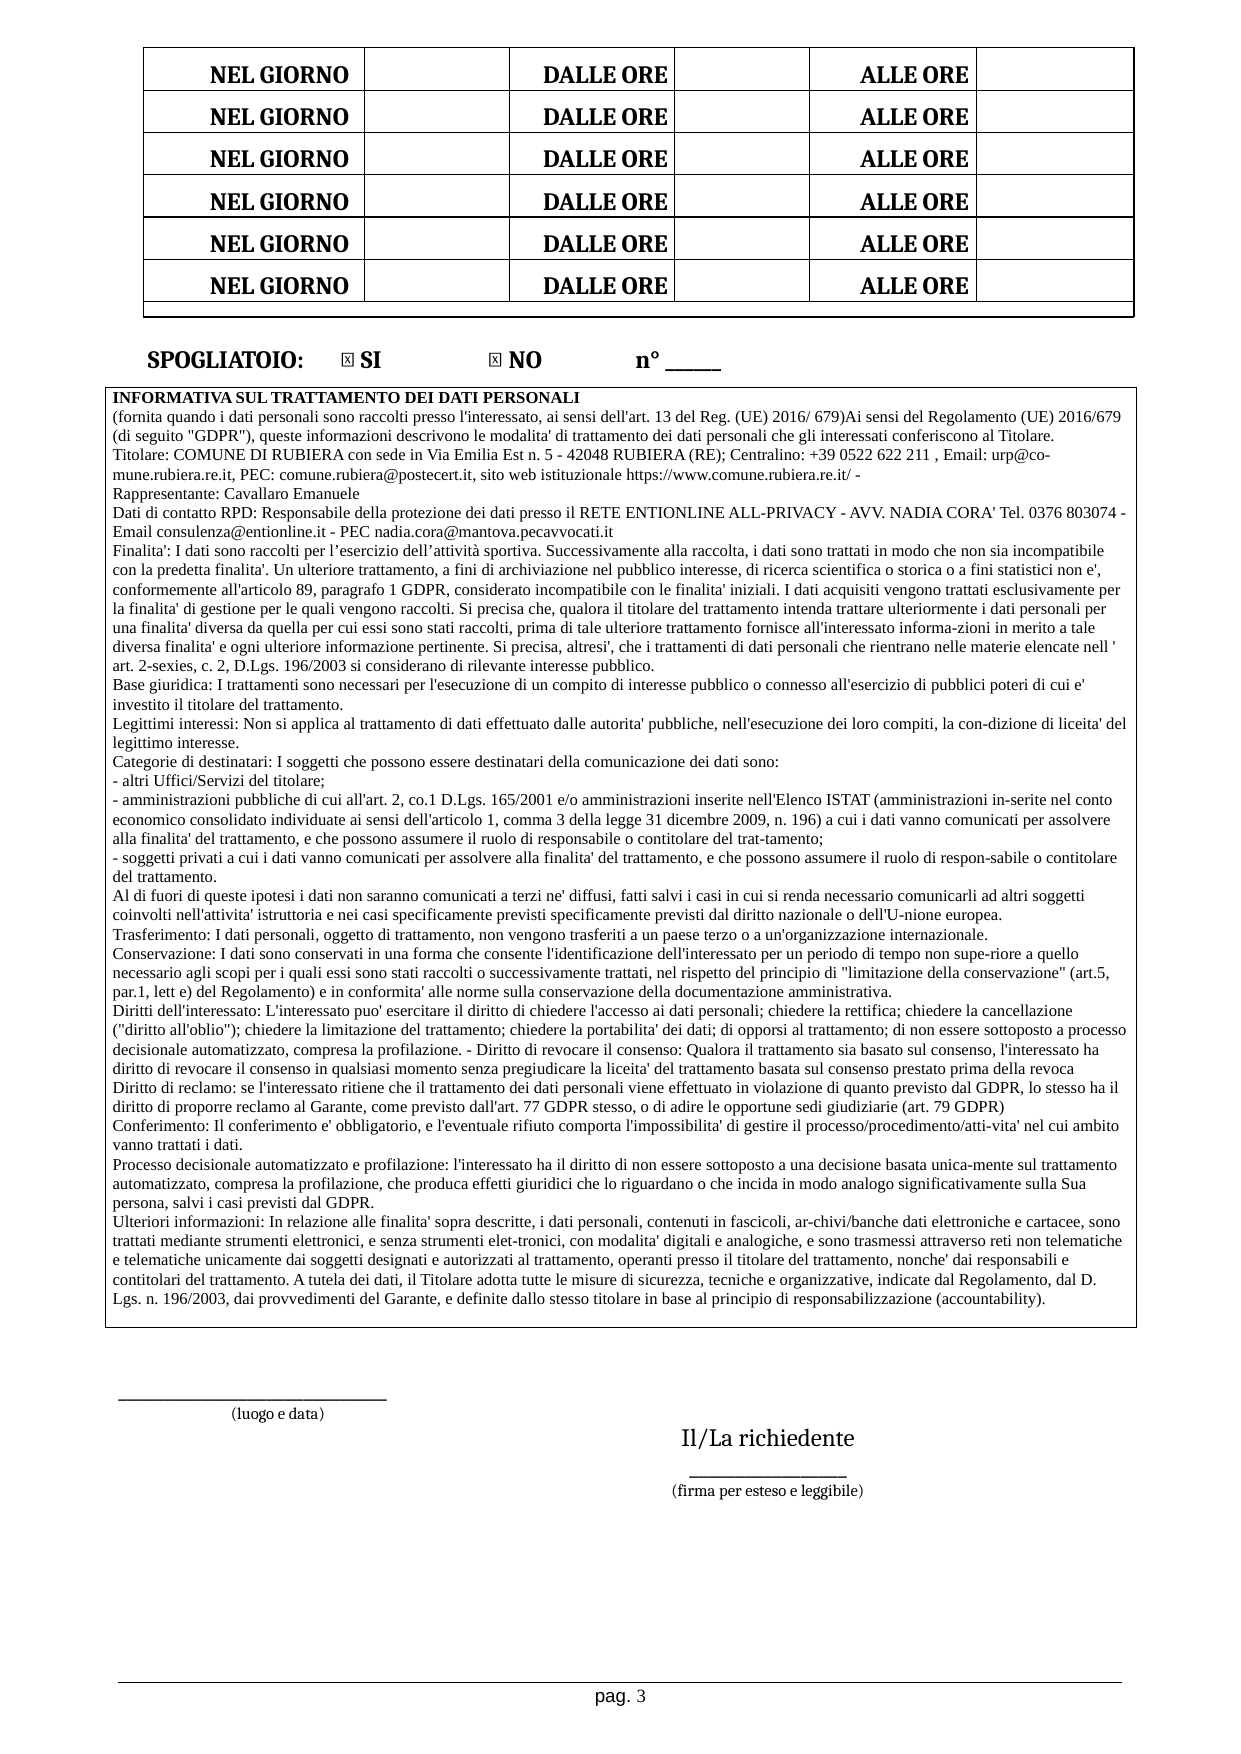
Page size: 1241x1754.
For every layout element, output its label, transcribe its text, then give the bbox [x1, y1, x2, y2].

table_cell [977, 48, 1133, 89]
table_cell NEL GIORNO [144, 175, 364, 216]
table_cell [675, 91, 809, 132]
text SPOGLIATOIO:  SI  NO n° ______ [148, 346, 1122, 374]
table_cell DALLE ORE [510, 133, 674, 174]
table_cell [365, 91, 509, 132]
table_cell [365, 175, 509, 216]
text Il/La richiedente [118, 1424, 1122, 1452]
table_cell NEL GIORNO [144, 91, 364, 132]
table_cell NEL GIORNO [144, 260, 364, 301]
table_cell [961, 302, 1133, 316]
table_header INFORMATIVA SUL TRATTAMENTO DEI DATI PERSONALI (fornita quando i dati personali sono raccolti presso l'interessato, ai sensi dell'art. 13 del Reg. (UE) 2016/ 679)Ai sensi del Regolamento (UE) 2016/679 (di seguito "GDPR"), queste informazioni descrivono le modalita' di trattamento dei dati personali che gli interessati conferiscono al Titolare. Titolare: COMUNE DI RUBIERA con sede in Via Emilia Est n. 5 - 42048 RUBIERA (RE); Centralino: +39 0522 622 211 , Email: urp@co-mune.rubiera.re.it, PEC: comune.rubiera@postecert.it, sito web istituzionale https://www.comune.rubiera.re.it/ - Rappresentante: Cavallaro Emanuele Dati di contatto RPD: Responsabile della protezione dei dati presso il RETE ENTIONLINE ALL-PRIVACY - AVV. NADIA CORA' Tel. 0376 803074 - Email consulenza@entionline.it - PEC nadia.cora@mantova.pecavvocati.it Finalita': I dati sono raccolti per l’esercizio dell’attività sportiva. Successivamente alla raccolta, i dati sono trattati in modo che non sia incompatibile con la predetta finalita'. Un ulteriore trattamento, a fini di archiviazione nel pubblico interesse, di ricerca scientifica o storica o a fini statistici non e', conformemente all'articolo 89, paragrafo 1 GDPR, considerato incompatibile con le finalita' iniziali. I dati acquisiti vengono trattati esclusivamente per la finalita' di gestione per le quali vengono raccolti. Si precisa che, qualora il titolare del trattamento intenda trattare ulteriormente i dati personali per una finalita' diversa da quella per cui essi sono stati raccolti, prima di tale ulteriore trattamento fornisce all'interessato informa-zioni in merito a tale diversa finalita' e ogni ulteriore informazione pertinente. Si precisa, altresi', che i trattamenti di dati personali che rientrano nelle materie elencate nell ' art. 2-sexies, c. 2, D.Lgs. 196/2003 si considerano di rilevante interesse pubblico. Base giuridica: I trattamenti sono necessari per l'esecuzione di un compito di interesse pubblico o connesso all'esercizio di pubblici poteri di cui e' investito il titolare del trattamento. Legittimi interessi: Non si applica al trattamento di dati effettuato dalle autorita' pubbliche, nell'esecuzione dei loro compiti, la con-dizione di liceita' del legittimo interesse. Categorie di destinatari: I soggetti che possono essere destinatari della comunicazione dei dati sono: - altri Uffici/Servizi del titolare; - amministrazioni pubbliche di cui all'art. 2, co.1 D.Lgs. 165/2001 e/o amministrazioni inserite nell'Elenco ISTAT (amministrazioni in-serite nel conto economico consolidato individuate ai sensi dell'articolo 1, comma 3 della legge 31 dicembre 2009, n. 196) a cui i dati vanno comunicati per assolvere alla finalita' del trattamento, e che possono assumere il ruolo di responsabile o contitolare del trat-tamento; - soggetti privati a cui i dati vanno comunicati per assolvere alla finalita' del trattamento, e che possono assumere il ruolo di respon-sabile o contitolare del trattamento. Al di fuori di queste ipotesi i dati non saranno comunicati a terzi ne' diffusi, fatti salvi i casi in cui si renda necessario comunicarli ad altri soggetti coinvolti nell'attivita' istruttoria e nei casi specificamente previsti specificamente previsti dal diritto nazionale o dell'U-nione europea. Trasferimento: I dati personali, oggetto di trattamento, non vengono trasferiti a un paese terzo o a un'organizzazione internazionale. Conservazione: I dati sono conservati in una forma che consente l'identificazione dell'interessato per un periodo di tempo non supe-riore a quello necessario agli scopi per i quali essi sono stati raccolti o successivamente trattati, nel rispetto del principio di "limitazione della conservazione" (art.5, par.1, lett e) del Regolamento) e in conformita' alle norme sulla conservazione della documentazione amministrativa. Diritti dell'interessato: L'interessato puo' esercitare il diritto di chiedere l'accesso ai dati personali; chiedere la rettifica; chiedere la cancellazione ("diritto all'oblio"); chiedere la limitazione del trattamento; chiedere la portabilita' dei dati; di opporsi al trattamento; di non essere sottoposto a processo decisionale automatizzato, compresa la profilazione. - Diritto di revocare il consenso: Qualora il trattamento sia basato sul consenso, l'interessato ha diritto di revocare il consenso in qualsiasi momento senza pregiudicare la liceita' del trattamento basata sul consenso prestato prima della revoca Diritto di reclamo: se l'interessato ritiene che il trattamento dei dati personali viene effettuato in violazione di quanto previsto dal GDPR, lo stesso ha il diritto di proporre reclamo al Garante, come previsto dall'art. 77 GDPR stesso, o di adire le opportune sedi giudiziarie (art. 79 GDPR) Conferimento: Il conferimento e' obbligatorio, e l'eventuale rifiuto comporta l'impossibilita' di gestire il processo/procedimento/atti-vita' nel cui ambito vanno trattati i dati. Processo decisionale automatizzato e profilazione: l'interessato ha il diritto di non essere sottoposto a una decisione basata unica-mente sul trattamento automatizzato, compresa la profilazione, che produca effetti giuridici che lo riguardano o che incida in modo analogo significativamente sulla Sua persona, salvi i casi previsti dal GDPR. Ulteriori informazioni: In relazione alle finalita' sopra descritte, i dati personali, contenuti in fascicoli, ar-chivi/banche dati elettroniche e cartacee, sono trattati mediante strumenti elettronici, e senza strumenti elet-tronici, con modalita' digitali e analogiche, e sono trasmessi attraverso reti non telematiche e telematiche unicamente dai soggetti designati e autorizzati al trattamento, operanti presso il titolare del trattamento, nonche' dai responsabili e contitolari del trattamento. A tutela dei dati, il Titolare adotta tutte le misure di sicurezza, tecniche e organizzative, indicate dal Regolamento, dal D. Lgs. n. 196/2003, dai provvedimenti del Garante, e definite dallo stesso titolare in base al principio di responsabilizzazione (accountability). [106, 388, 1136, 1327]
table_cell DALLE ORE [510, 91, 674, 132]
table_cell [675, 218, 809, 259]
table_cell [977, 133, 1133, 174]
text (luogo e data) [231, 1404, 1122, 1424]
table_cell ALLE ORE [810, 218, 976, 259]
table_cell ALLE ORE [810, 133, 976, 174]
table_cell [144, 302, 365, 316]
table_cell ALLE ORE [810, 260, 976, 301]
table_cell [675, 175, 809, 216]
table_cell NEL GIORNO [144, 218, 364, 259]
text _____________________________ [118, 1376, 1122, 1404]
table_cell [977, 91, 1133, 132]
table_cell [977, 260, 1133, 301]
table_cell ALLE ORE [810, 48, 976, 89]
table_cell [365, 133, 509, 174]
table_cell [512, 302, 675, 316]
table_cell [977, 175, 1133, 216]
table_cell [365, 302, 512, 316]
table_cell [977, 218, 1133, 259]
text _________________ [118, 1452, 1122, 1481]
table_cell [675, 133, 809, 174]
table_cell DALLE ORE [510, 260, 674, 301]
table_cell DALLE ORE [510, 48, 674, 89]
table_cell [675, 48, 809, 89]
table_cell DALLE ORE [510, 175, 674, 216]
table_cell ALLE ORE [810, 175, 976, 216]
table_cell NEL GIORNO [144, 133, 364, 174]
table_cell [675, 260, 809, 301]
table_cell [365, 260, 509, 301]
table_cell ALLE ORE [810, 91, 976, 132]
table_cell [365, 48, 509, 89]
table_cell [365, 218, 509, 259]
table_cell NEL GIORNO [144, 48, 364, 89]
table_cell DALLE ORE [510, 218, 674, 259]
table_cell [675, 302, 797, 316]
text (firma per esteso e leggibile) [118, 1481, 1122, 1500]
table_cell [798, 302, 961, 316]
